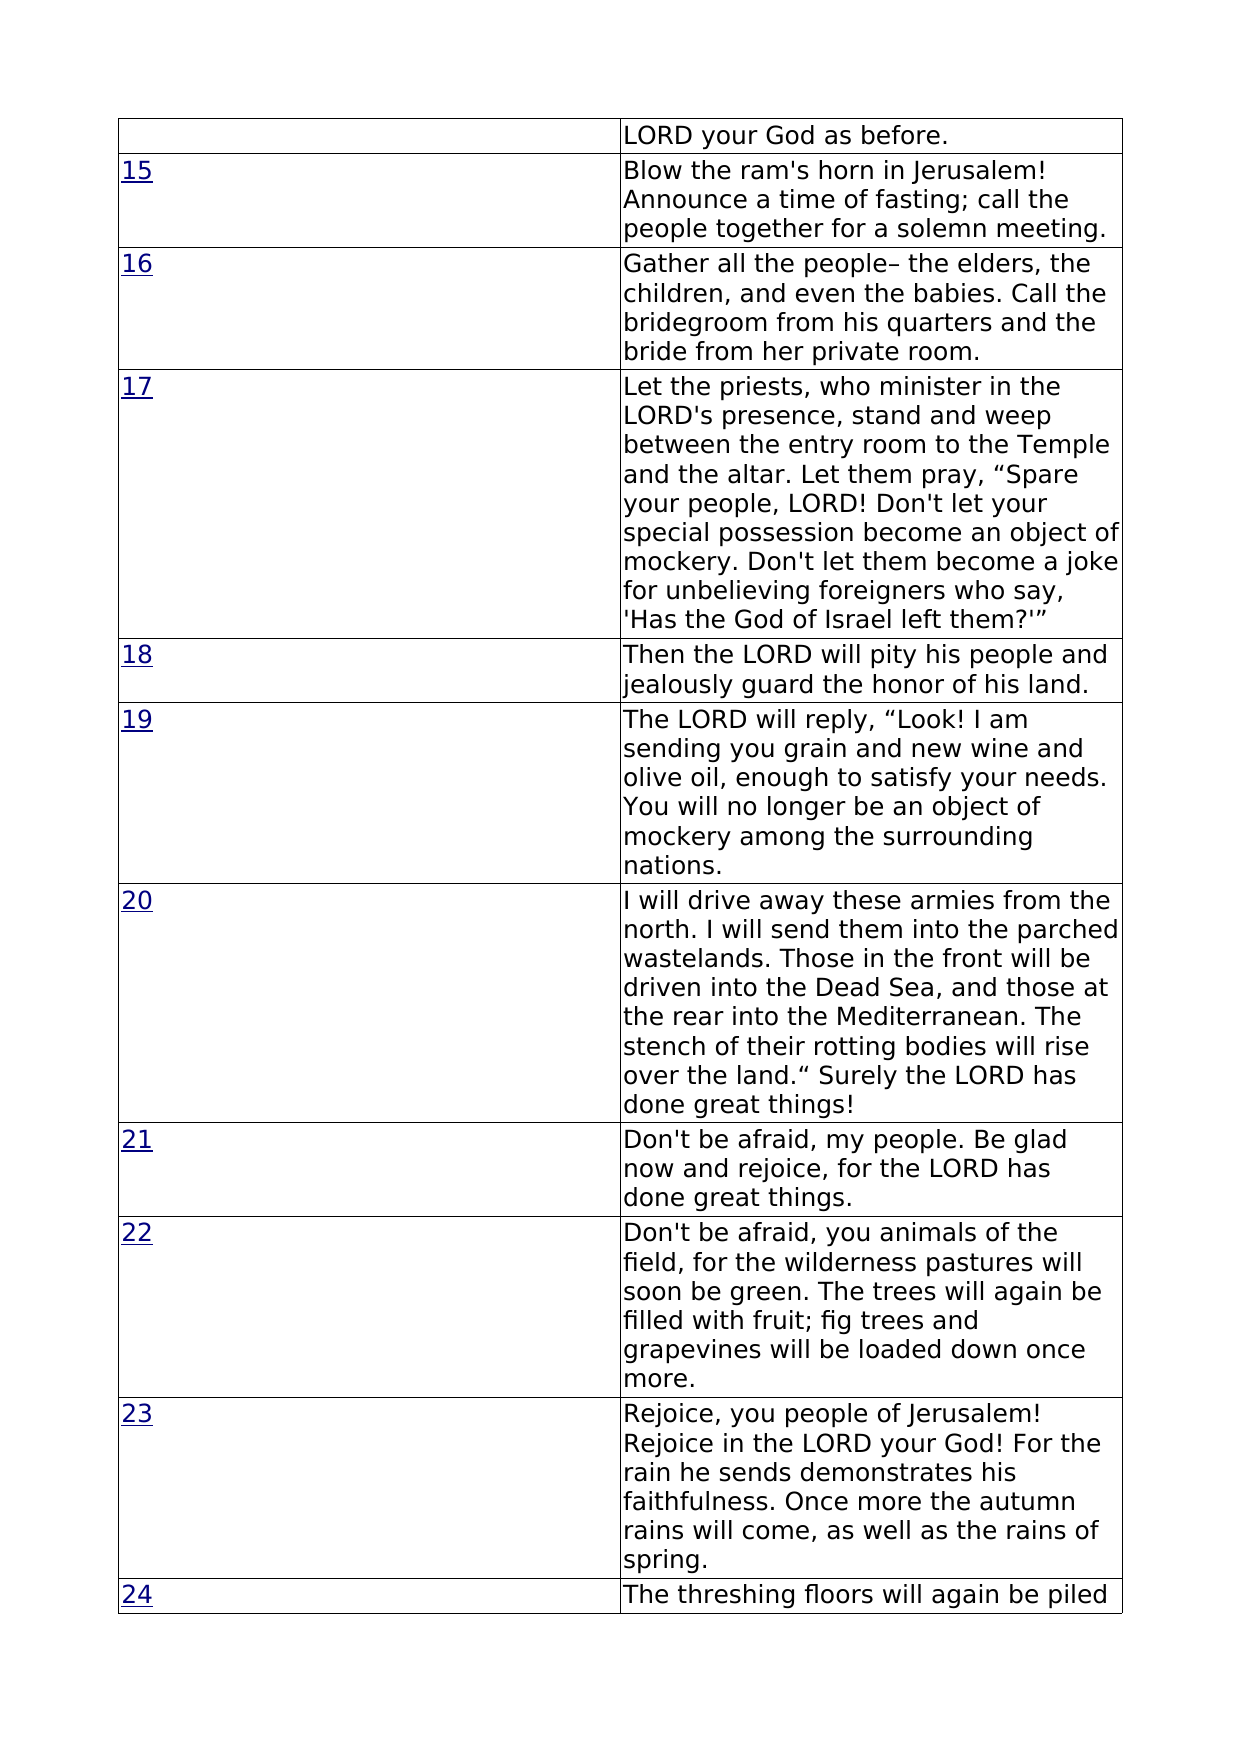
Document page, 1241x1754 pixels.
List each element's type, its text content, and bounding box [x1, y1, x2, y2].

table_cell 22 [119, 1217, 620, 1397]
table_cell Then the LORD will pity his people and jealously guard the honor of his land. [621, 639, 1122, 702]
table_cell 18 [119, 639, 620, 702]
table_cell Rejoice, you people of Jerusalem! Rejoice in the LORD your God! For the rain he sends demonstrates his faithfulness. Once more the autumn rains will come, as well as the rains of spring. [621, 1398, 1122, 1577]
table_cell Gather all the people– the elders, the children, and even the babies. Call the bridegroom from his quarters and the bride from her private room. [621, 248, 1122, 369]
table_cell 21 [119, 1123, 620, 1216]
table_cell Don't be afraid, you animals of the field, for the wilderness pastures will soon be green. The trees will again be filled with fruit; fig trees and grapevines will be loaded down once more. [621, 1217, 1122, 1397]
table_cell 24 [119, 1579, 620, 1613]
table_cell 17 [119, 370, 620, 638]
table_cell Don't be afraid, my people. Be glad now and rejoice, for the LORD has done great things. [621, 1123, 1122, 1216]
table_cell 16 [119, 248, 620, 369]
table_cell [119, 119, 620, 153]
table_cell 23 [119, 1398, 620, 1577]
table_cell LORD your God as before. [621, 119, 1122, 153]
table_cell Blow the ram's horn in Jerusalem! Announce a time of fasting; call the people together for a solemn meeting. [621, 154, 1122, 247]
table_cell 19 [119, 703, 620, 883]
table_cell The LORD will reply, “Look! I am sending you grain and new wine and olive oil, enough to satisfy your needs. You will no longer be an object of mockery among the surrounding nations. [621, 703, 1122, 883]
table_cell 20 [119, 884, 620, 1122]
table_cell I will drive away these armies from the north. I will send them into the parched wastelands. Those in the front will be driven into the Dead Sea, and those at the rear into the Mediterranean. The stench of their rotting bodies will rise over the land.“ Surely the LORD has done great things! [621, 884, 1122, 1122]
table_cell Let the priests, who minister in the LORD's presence, stand and weep between the entry room to the Temple and the altar. Let them pray, “Spare your people, LORD! Don't let your special possession become an object of mockery. Don't let them become a joke for unbelieving foreigners who say, 'Has the God of Israel left them?'” [621, 370, 1122, 638]
table_cell 15 [119, 154, 620, 247]
table_cell The threshing floors will again be piled [621, 1579, 1122, 1613]
